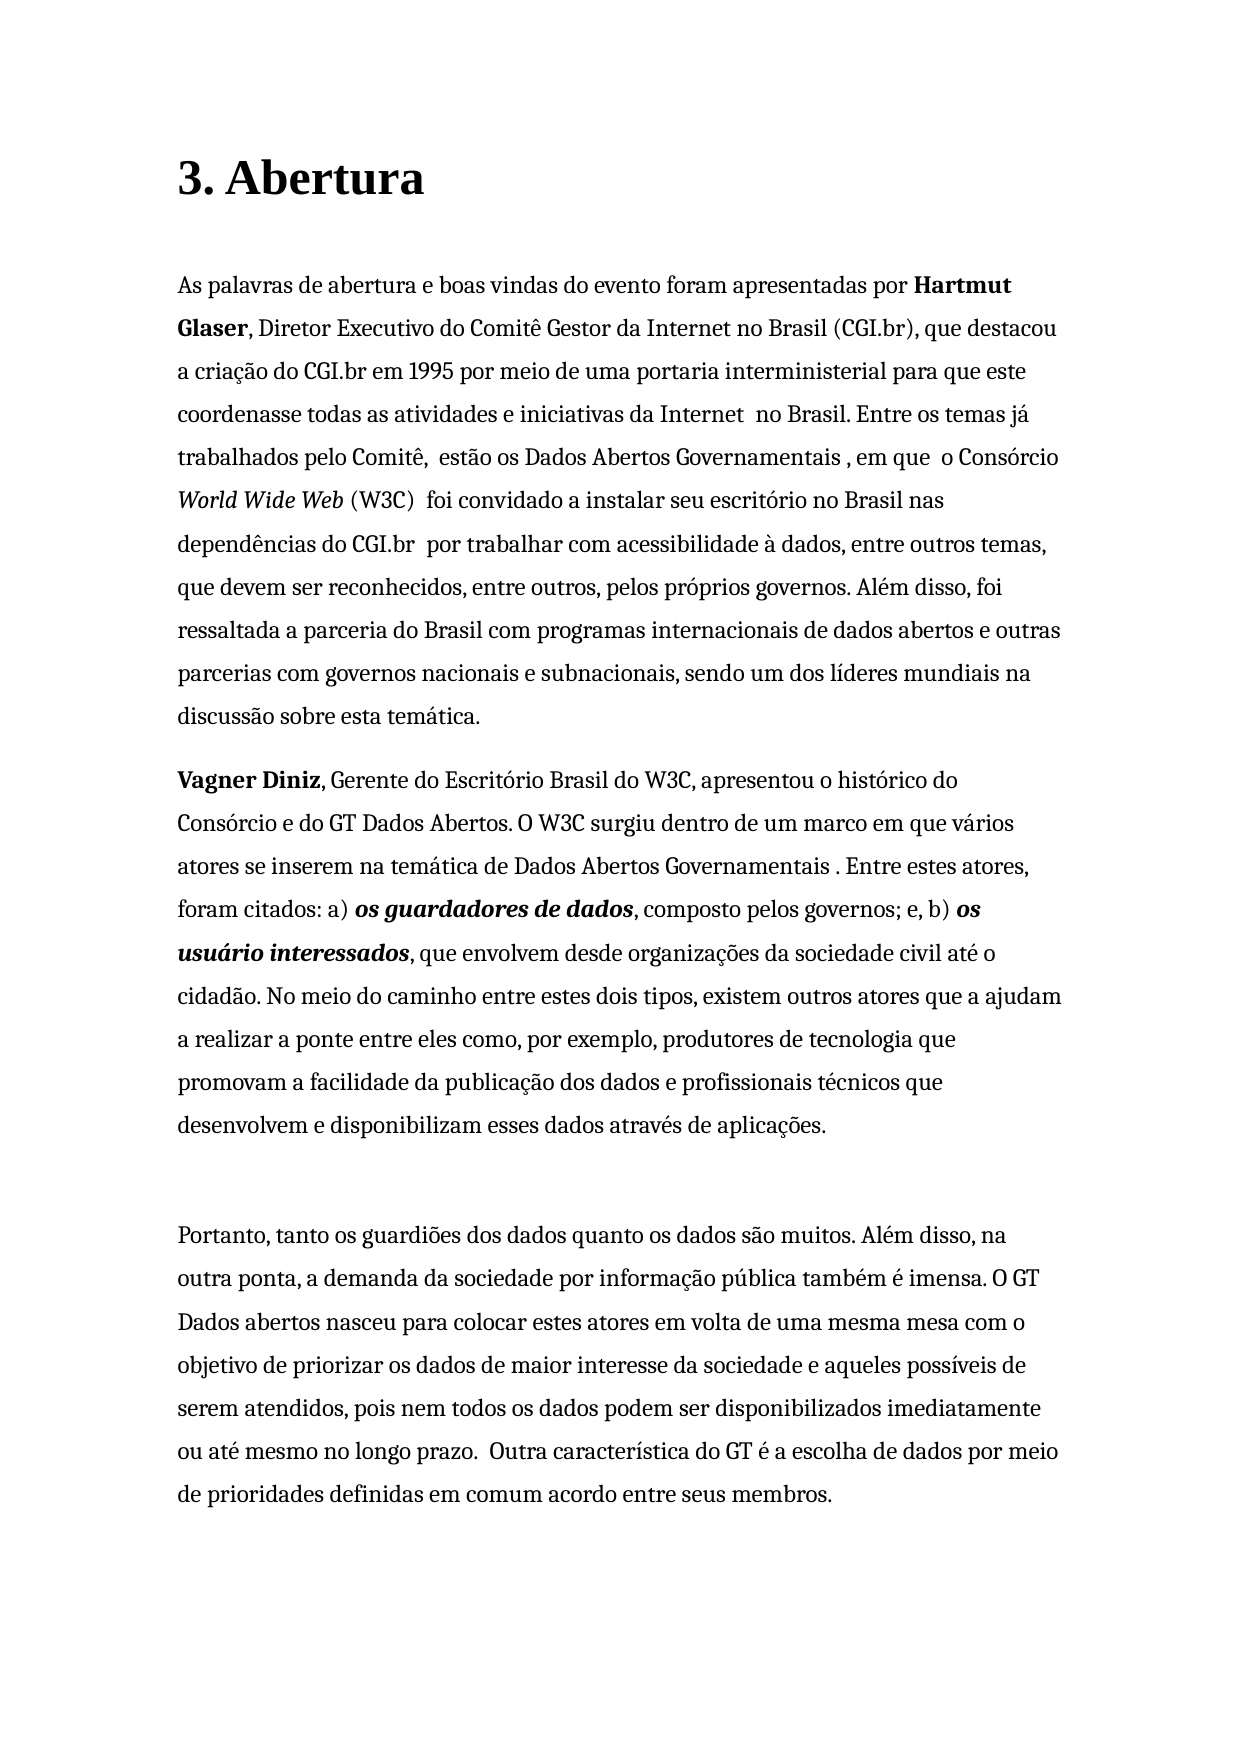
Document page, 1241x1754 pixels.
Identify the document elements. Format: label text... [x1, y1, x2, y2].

text As palavras de abertura e boas vindas do evento foram apresentadas por Hartmut Glaser, Diretor Executivo do Comitê Gestor da Internet no Brasil (CGI.br), que destacou a criação do CGI.br em 1995 por meio de uma portaria interministerial para que este coordenasse todas as atividades e iniciativas da Internet no Brasil. Entre os temas já trabalhados pelo Comitê, estão os Dados Abertos Governamentais , em que o Consórcio World Wide Web (W3C) foi convidado a instalar seu escritório no Brasil nas dependências do CGI.br por trabalhar com acessibilidade à dados, entre outros temas, que devem ser reconhecidos, entre outros, pelos próprios governos. Além disso, foi ressaltada a parceria do Brasil com programas internacionais de dados abertos e outras parcerias com governos nacionais e subnacionais, sendo um dos líderes mundiais na discussão sobre esta temática. [177, 271, 1063, 731]
subtitle 3. Abertura [177, 148, 1063, 205]
text Vagner Diniz, Gerente do Escritório Brasil do W3C, apresentou o histórico do Consórcio e do GT Dados Abertos. O W3C surgiu dentro de um marco em que vários atores se inserem na temática de Dados Abertos Governamentais . Entre estes atores, foram citados: a) os guardadores de dados, composto pelos governos; e, b) os usuário interessados, que envolvem desde organizações da sociedade civil até o cidadão. No meio do caminho entre estes dois tipos, existem outros atores que a ajudam a realizar a ponte entre eles como, por exemplo, produtores de tecnologia que promovam a facilidade da publicação dos dados e profissionais técnicos que desenvolvem e disponibilizam esses dados através de aplicações. [177, 766, 1063, 1140]
text Portanto, tanto os guardiões dos dados quanto os dados são muitos. Além disso, na outra ponta, a demanda da sociedade por informação pública também é imensa. O GT Dados abertos nasceu para colocar estes atores em volta de uma mesma mesa com o objetivo de priorizar os dados de maior interesse da sociedade e aqueles possíveis de serem atendidos, pois nem todos os dados podem ser disponibilizados imediatamente ou até mesmo no longo prazo. Outra característica do GT é a escolha de dados por meio de prioridades definidas em comum acordo entre seus membros. [177, 1221, 1063, 1509]
